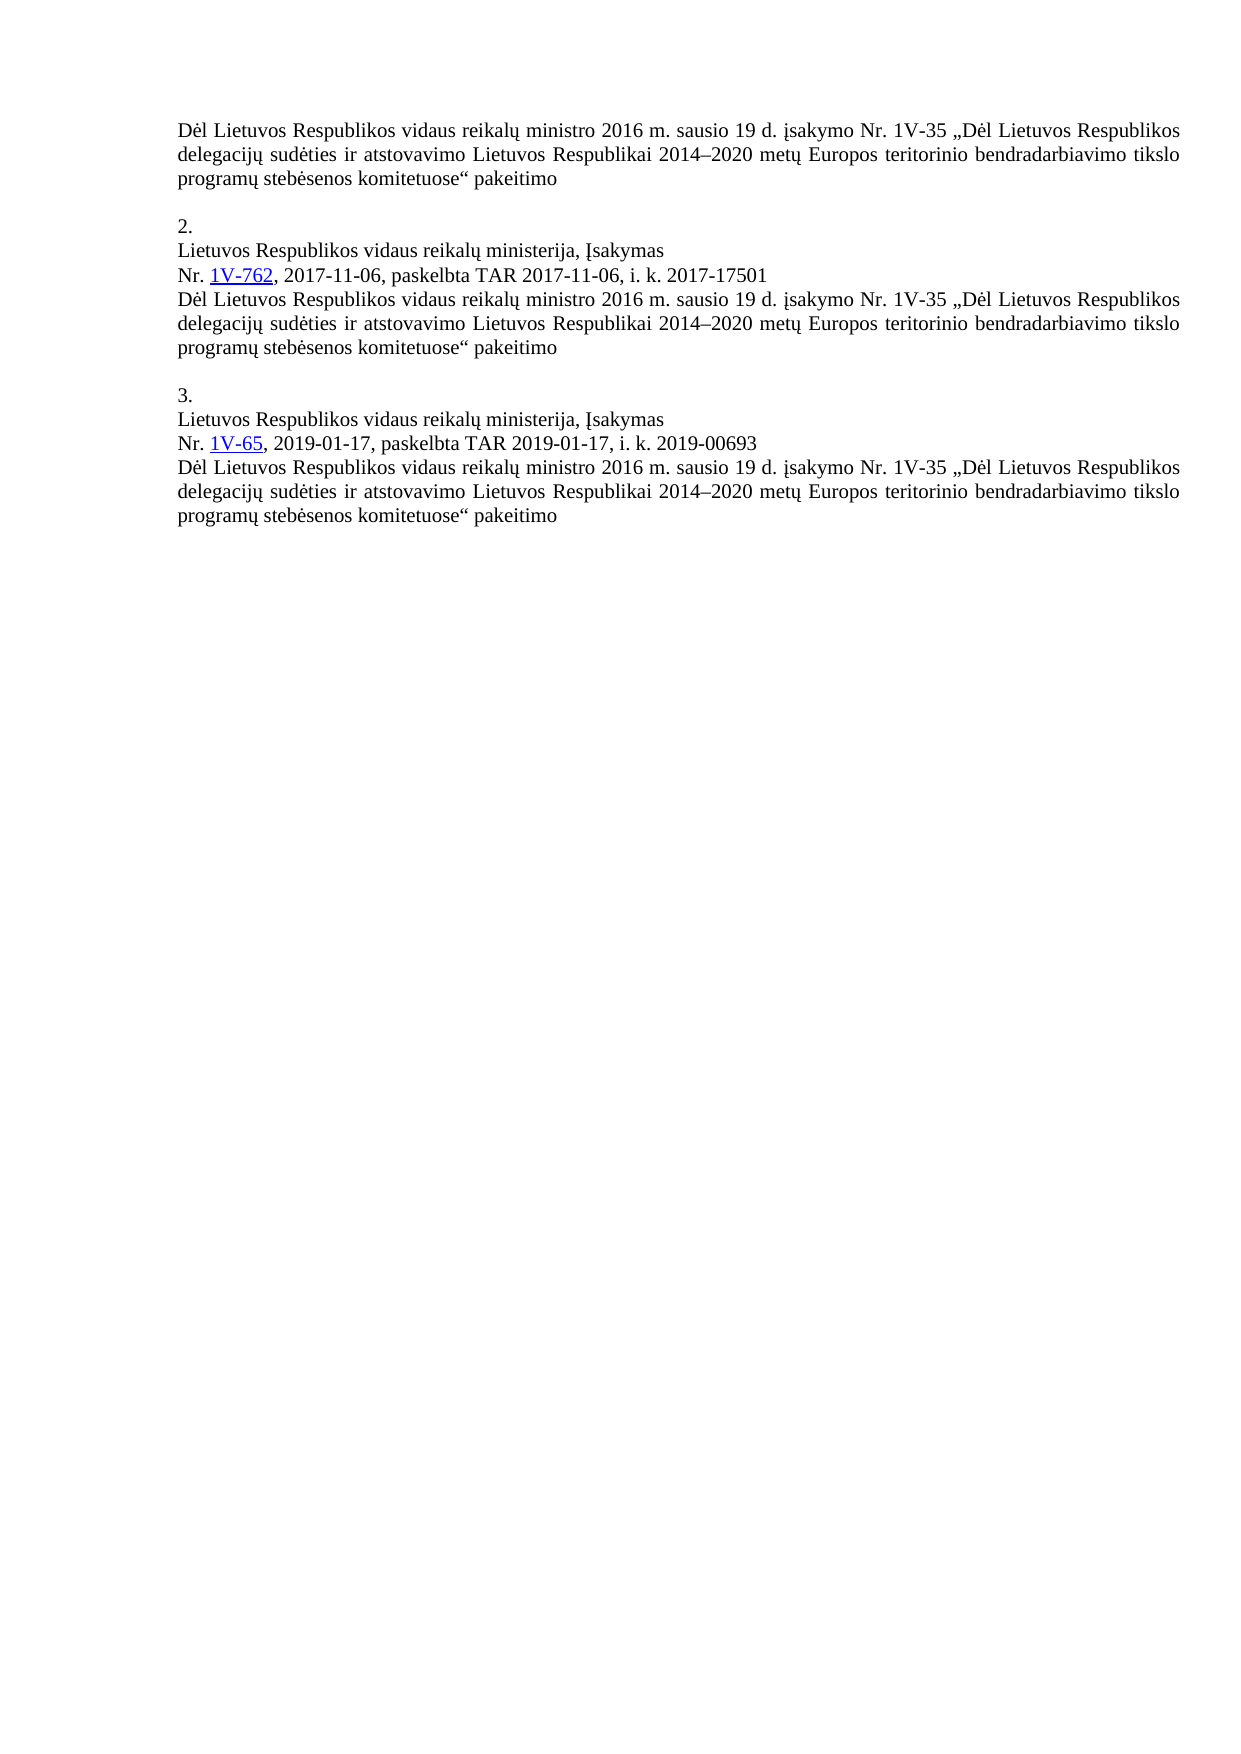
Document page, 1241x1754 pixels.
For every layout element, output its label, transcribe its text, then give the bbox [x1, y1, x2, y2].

text 2. [177, 214, 1181, 238]
text Dėl Lietuvos Respublikos vidaus reikalų ministro 2016 m. sausio 19 d. įsakymo Nr. 1V-35 „Dėl Lietuvos Respublikos delegacijų sudėties ir atstovavimo Lietuvos Respublikai 2014–2020 metų Europos teritorinio bendradarbiavimo tikslo programų stebėsenos komitetuose“ pakeitimo [177, 287, 1181, 359]
text 3. [177, 383, 1181, 407]
text Nr. 1V-65, 2019-01-17, paskelbta TAR 2019-01-17, i. k. 2019-00693 [177, 431, 1181, 455]
text Nr. 1V-762, 2017-11-06, paskelbta TAR 2017-11-06, i. k. 2017-17501 [177, 262, 1181, 287]
text Dėl Lietuvos Respublikos vidaus reikalų ministro 2016 m. sausio 19 d. įsakymo Nr. 1V-35 „Dėl Lietuvos Respublikos delegacijų sudėties ir atstovavimo Lietuvos Respublikai 2014–2020 metų Europos teritorinio bendradarbiavimo tikslo programų stebėsenos komitetuose“ pakeitimo [177, 455, 1181, 527]
text Lietuvos Respublikos vidaus reikalų ministerija, Įsakymas [177, 238, 1181, 262]
text Dėl Lietuvos Respublikos vidaus reikalų ministro 2016 m. sausio 19 d. įsakymo Nr. 1V-35 „Dėl Lietuvos Respublikos delegacijų sudėties ir atstovavimo Lietuvos Respublikai 2014–2020 metų Europos teritorinio bendradarbiavimo tikslo programų stebėsenos komitetuose“ pakeitimo [177, 118, 1181, 190]
text Lietuvos Respublikos vidaus reikalų ministerija, Įsakymas [177, 407, 1181, 431]
